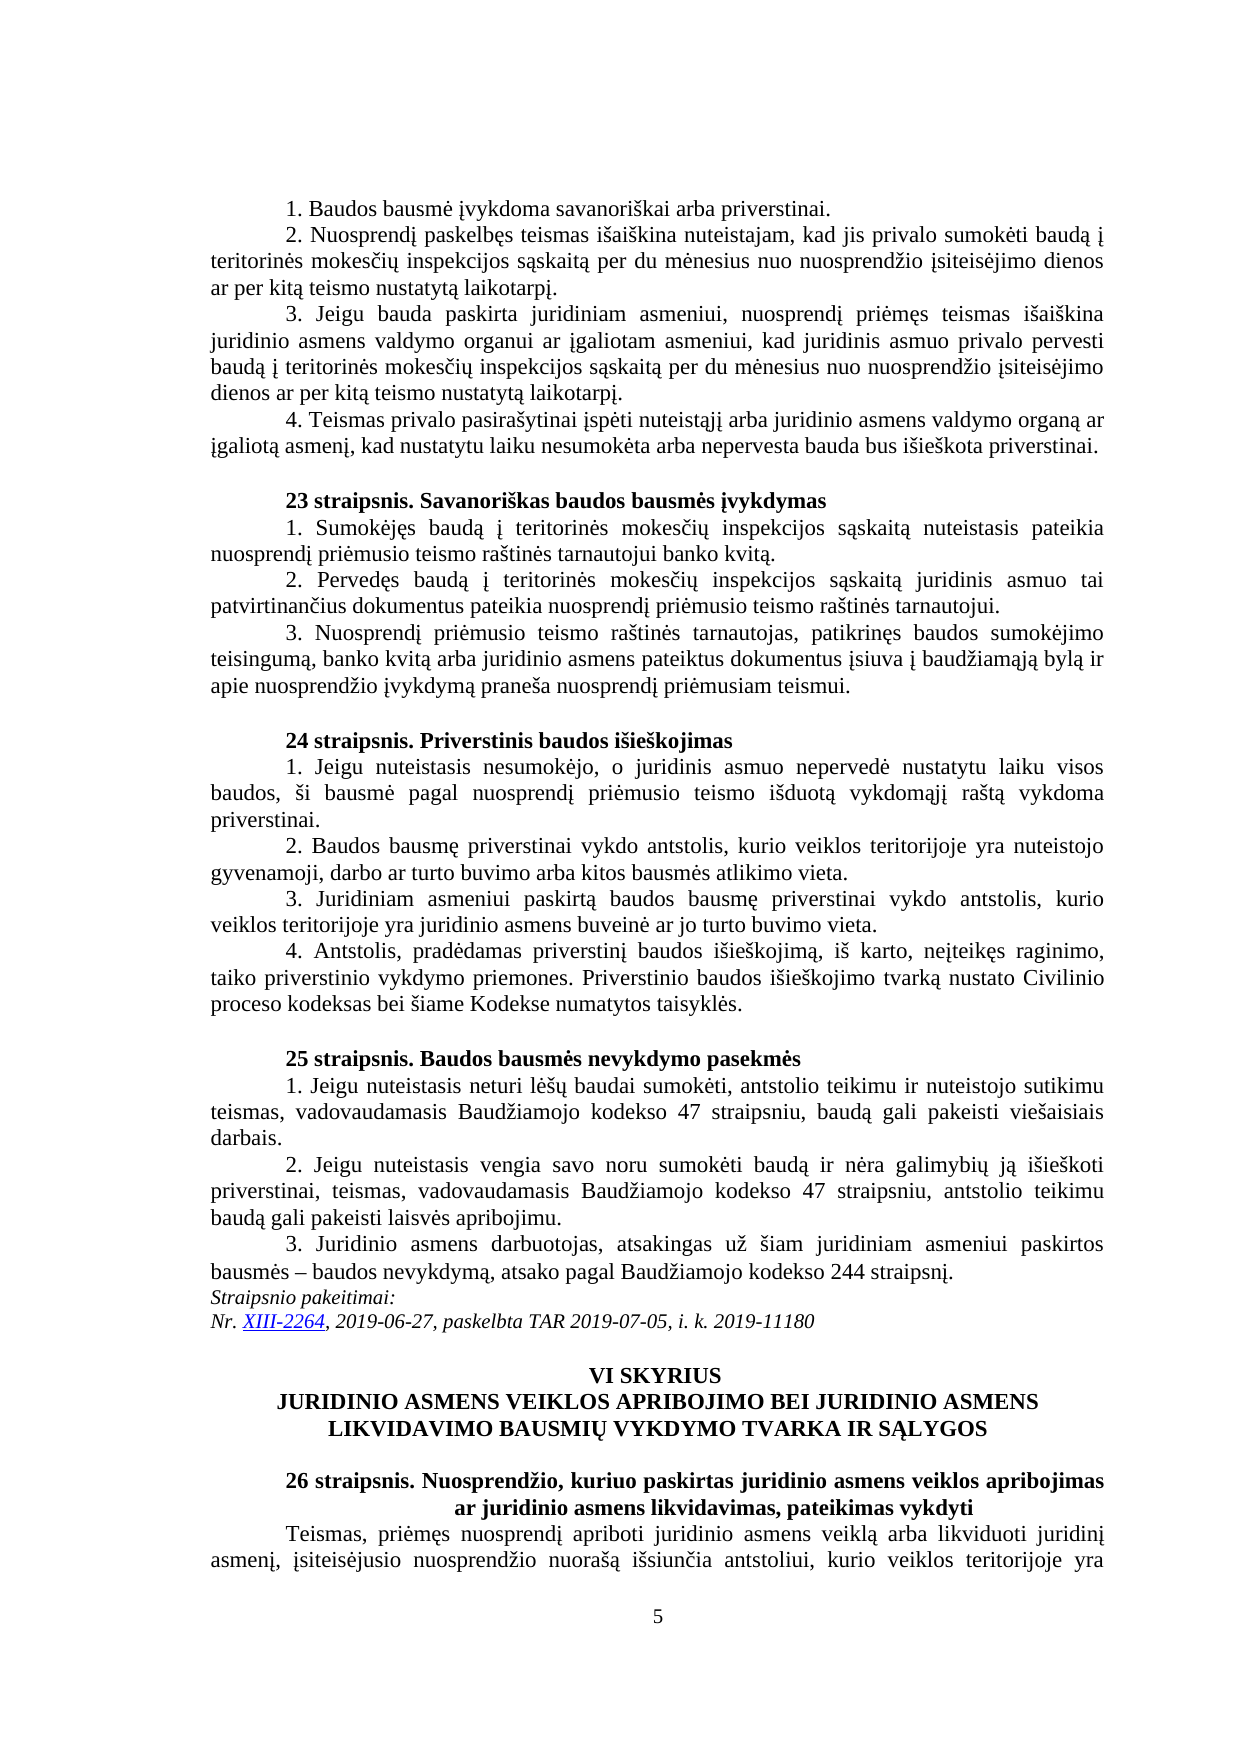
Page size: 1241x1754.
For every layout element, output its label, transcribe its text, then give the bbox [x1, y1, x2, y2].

text 3. Jeigu bauda paskirta juridiniam asmeniui, nuosprendį priėmęs teismas išaiškina juridinio asmens valdymo organui ar įgaliotam asmeniui, kad juridinis asmuo privalo pervesti baudą į teritorinės mokesčių inspekcijos sąskaitą per du mėnesius nuo nuosprendžio įsiteisėjimo dienos ar per kitą teismo nustatytą laikotarpį. [210, 300, 1105, 406]
text 1. Jeigu nuteistasis neturi lėšų baudai sumokėti, antstolio teikimu ir nuteistojo sutikimu teismas, vadovaudamasis Baudžiamojo kodekso 47 straipsniu, baudą gali pakeisti viešaisiais darbais. [210, 1072, 1105, 1151]
text 3. Nuosprendį priėmusio teismo raštinės tarnautojas, patikrinęs baudos sumokėjimo teisingumą, banko kvitą arba juridinio asmens pateiktus dokumentus įsiuva į baudžiamąją bylą ir apie nuosprendžio įvykdymą praneša nuosprendį priėmusiam teismui. [210, 619, 1105, 698]
text Teismas, priėmęs nuosprendį apriboti juridinio asmens veiklą arba likviduoti juridinį asmenį, įsiteisėjusio nuosprendžio nuorašą išsiunčia antstoliui, kurio veiklos teritorijoje yra [210, 1520, 1105, 1573]
text 1. Jeigu nuteistasis nesumokėjo, o juridinis asmuo nepervedė nustatytu laiku visos baudos, ši bausmė pagal nuosprendį priėmusio teismo išduotą vykdomąjį raštą vykdoma priverstinai. [210, 753, 1105, 832]
text 4. Antstolis, pradėdamas priverstinį baudos išieškojimą, iš karto, neįteikęs raginimo, taiko priverstinio vykdymo priemones. Priverstinio baudos išieškojimo tvarką nustato Civilinio proceso kodeksas bei šiame Kodekse numatytos taisyklės. [210, 938, 1105, 1017]
text 3. Juridinio asmens darbuotojas, atsakingas už šiam juridiniam asmeniui paskirtos bausmės – baudos nevykdymą, atsako pagal Baudžiamojo kodekso 244 straipsnį. [210, 1230, 1105, 1285]
text 2. Pervedęs baudą į teritorinės mokesčių inspekcijos sąskaitą juridinis asmuo tai patvirtinančius dokumentus pateikia nuosprendį priėmusio teismo raštinės tarnautojui. [210, 566, 1105, 619]
text 3. Juridiniam asmeniui paskirtą baudos bausmę priverstinai vykdo antstolis, kurio veiklos teritorijoje yra juridinio asmens buveinė ar jo turto buvimo vieta. [210, 885, 1105, 938]
text 2. Nuosprendį paskelbęs teismas išaiškina nuteistajam, kad jis privalo sumokėti baudą į teritorinės mokesčių inspekcijos sąskaitą per du mėnesius nuo nuosprendžio įsiteisėjimo dienos ar per kitą teismo nustatytą laikotarpį. [210, 221, 1105, 300]
text Nr. XIII-2264, 2019-06-27, paskelbta TAR 2019-07-05, i. k. 2019-11180 [210, 1309, 1105, 1333]
text 24 straipsnis. Priverstinis baudos išieškojimas [210, 727, 1105, 753]
text juridinio asmens veiklos apribojimo bei juridinio asmens likvidavimo BAUSMIŲ vykdymo tvarka ir sąlygos [210, 1388, 1105, 1441]
text 26 straipsnis. Nuosprendžio, kuriuo paskirtas juridinio asmens veiklos apribojimas ar juridinio asmens likvidavimas, pateikimas vykdyti [285, 1467, 1105, 1520]
text 1. Baudos bausmė įvykdoma savanoriškai arba priverstinai. [210, 195, 1105, 221]
text 23 straipsnis. Savanoriškas baudos bausmės įvykdymas [210, 487, 1105, 513]
text 4. Teismas privalo pasirašytinai įspėti nuteistąjį arba juridinio asmens valdymo organą ar įgaliotą asmenį, kad nustatytu laiku nesumokėta arba nepervesta bauda bus išieškota priverstinai. [210, 406, 1105, 458]
text 2. Jeigu nuteistasis vengia savo noru sumokėti baudą ir nėra galimybių ją išieškoti priverstinai, teismas, vadovaudamasis Baudžiamojo kodekso 47 straipsniu, antstolio teikimu baudą gali pakeisti laisvės apribojimu. [210, 1151, 1105, 1230]
text 25 straipsnis. Baudos bausmės nevykdymo pasekmės [210, 1045, 1105, 1072]
text Straipsnio pakeitimai: [210, 1285, 1105, 1309]
text 1. Sumokėjęs baudą į teritorinės mokesčių inspekcijos sąskaitą nuteistasis pateikia nuosprendį priėmusio teismo raštinės tarnautojui banko kvitą. [210, 513, 1105, 566]
subtitle VI skyrius [210, 1362, 1105, 1388]
text 2. Baudos bausmę priverstinai vykdo antstolis, kurio veiklos teritorijoje yra nuteistojo gyvenamoji, darbo ar turto buvimo arba kitos bausmės atlikimo vieta. [210, 832, 1105, 885]
